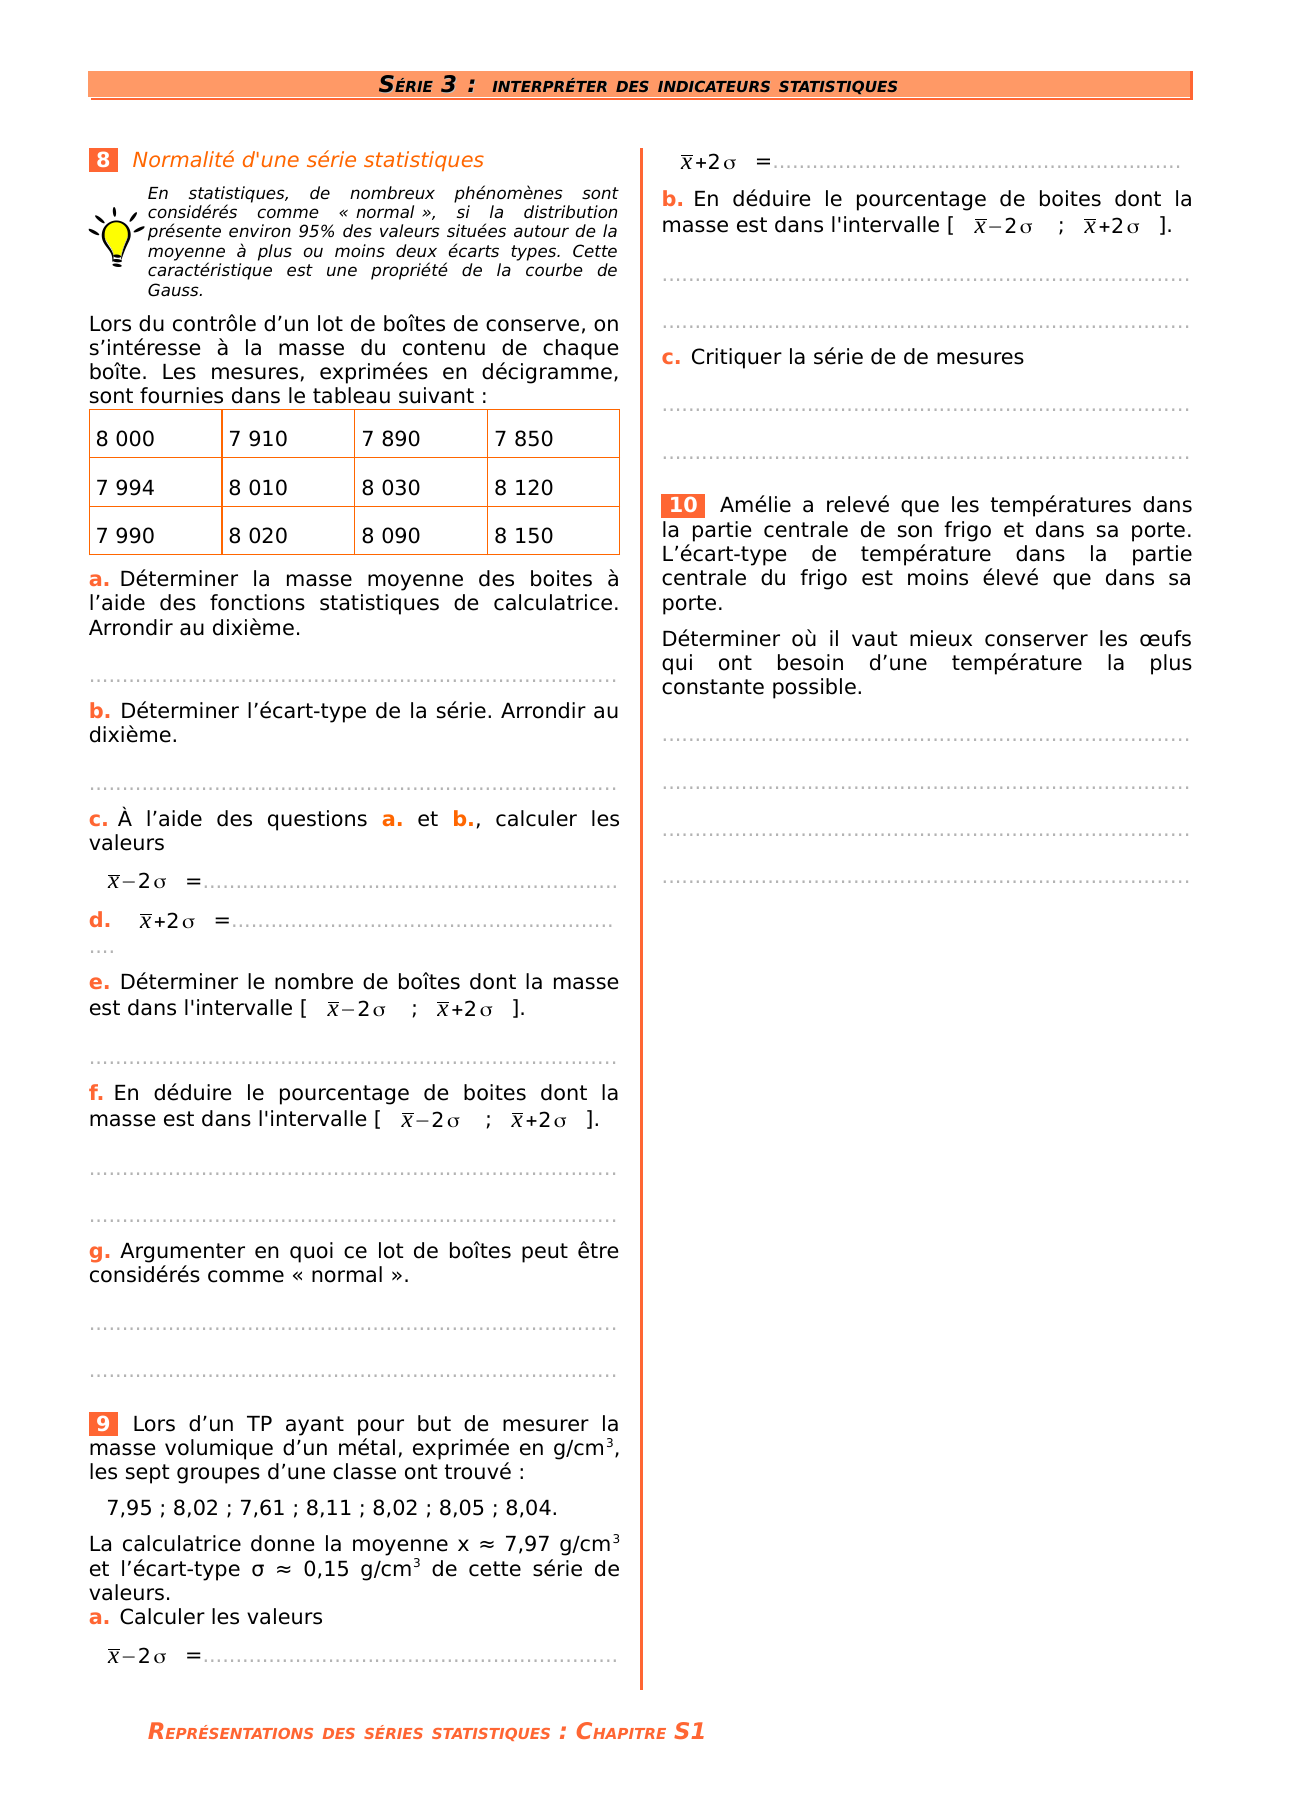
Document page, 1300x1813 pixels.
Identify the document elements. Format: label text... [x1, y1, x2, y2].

table_cell 8 150 [488, 507, 619, 554]
list .............................................................................… [661, 699, 1193, 747]
list .............................................................................… [661, 841, 1193, 889]
list Critiquer la série de de mesures [661, 345, 1193, 369]
list .............................................................................… [661, 794, 1193, 841]
table_header 8 000 [90, 410, 221, 457]
table_cell 8 090 [355, 507, 487, 554]
list .............................................................................… [661, 239, 1193, 286]
table_cell 8 010 [223, 458, 354, 506]
list En déduire le pourcentage de boites dont la masse est dans l'intervalle [ ;]. [88, 1081, 620, 1133]
table_cell 7 990 [90, 507, 221, 554]
list .............................................................................… [88, 1335, 620, 1382]
list .............................................................................… [88, 1022, 620, 1069]
list .............................................................................… [88, 748, 620, 795]
table_header 7 910 [223, 410, 354, 457]
table_cell 8 020 [223, 507, 354, 554]
picture [88, 207, 145, 267]
list .............................................................................… [661, 369, 1193, 417]
list .............................................................................… [88, 1180, 620, 1227]
list Déterminer le nombre de boîtes dont la masse est dans l'intervalle [ ;]. [88, 970, 620, 1022]
table_cell 7 994 [90, 458, 221, 506]
list =............................................................... [88, 1641, 620, 1669]
list En statistiques, de nombreux phénomènes sont considérés comme « normal », si la distribution présente environ 95% des valeurs situées autour de la moyenne à plus ou moins deux écarts types. Cette caractéristique est une propriété de la courbe de Gauss. [148, 184, 620, 300]
list .............................................................................… [661, 286, 1193, 333]
list Normalité d'une série statistiques [118, 148, 620, 172]
list En déduire le pourcentage de boites dont la masse est dans l'intervalle [ ;]. [661, 187, 1193, 239]
list Déterminer l’écart-type de la série. Arrondir au dixième. [88, 699, 620, 748]
list Amélie a relevé que les températures dans la partie centrale de son frigo et dans sa porte. L’écart-type de température dans la partie centrale du frigo est moins élevé que dans sa porte. [661, 493, 1193, 615]
list À l’aide des questions a. et b., calculer les valeurs [88, 807, 620, 855]
list Déterminer la masse moyenne des boites à l’aide des fonctions statistiques de calculatrice. Arrondir au dixième. [88, 567, 620, 640]
list =.............................................................. [661, 148, 1193, 175]
table_cell 8 120 [488, 458, 619, 506]
list .............................................................................… [88, 1288, 620, 1335]
list Argumenter en quoi ce lot de boîtes peut être considérés comme « normal ». [88, 1239, 620, 1288]
list Calculer les valeurs [88, 1605, 620, 1629]
list .............................................................................… [661, 747, 1193, 794]
table_header 7 850 [488, 410, 619, 457]
list .............................................................................… [88, 1133, 620, 1180]
list La calculatrice donne la moyenne x ≈ 7,97 g/cm3 et l’écart-type σ ≈ 0,15 g/cm3 de cette série de valeurs. [88, 1532, 620, 1605]
list Déterminer où il vaut mieux conserver les œufs qui ont besoin d’une température la plus constante possible. [661, 627, 1193, 699]
table_header 7 890 [355, 410, 487, 457]
table_cell 8 030 [355, 458, 487, 506]
list .............................................................................… [88, 640, 620, 687]
list =.............................................................. [88, 906, 620, 958]
list 7,95 ; 8,02 ; 7,61 ; 8,11 ; 8,02 ; 8,05 ; 8,04. [88, 1496, 620, 1521]
list =............................................................... [88, 867, 620, 894]
list Lors d’un TP ayant pour but de mesurer la masse volumique d’un métal, exprimée en g/cm3, les sept groupes d’une classe ont trouvé : [88, 1412, 620, 1484]
list Lors du contrôle d’un lot de boîtes de conserve, on s’intéresse à la masse du contenu de chaque boîte. Les mesures, exprimées en décigramme, sont fournies dans le tableau suivant : [88, 312, 620, 409]
list .............................................................................… [661, 417, 1193, 464]
